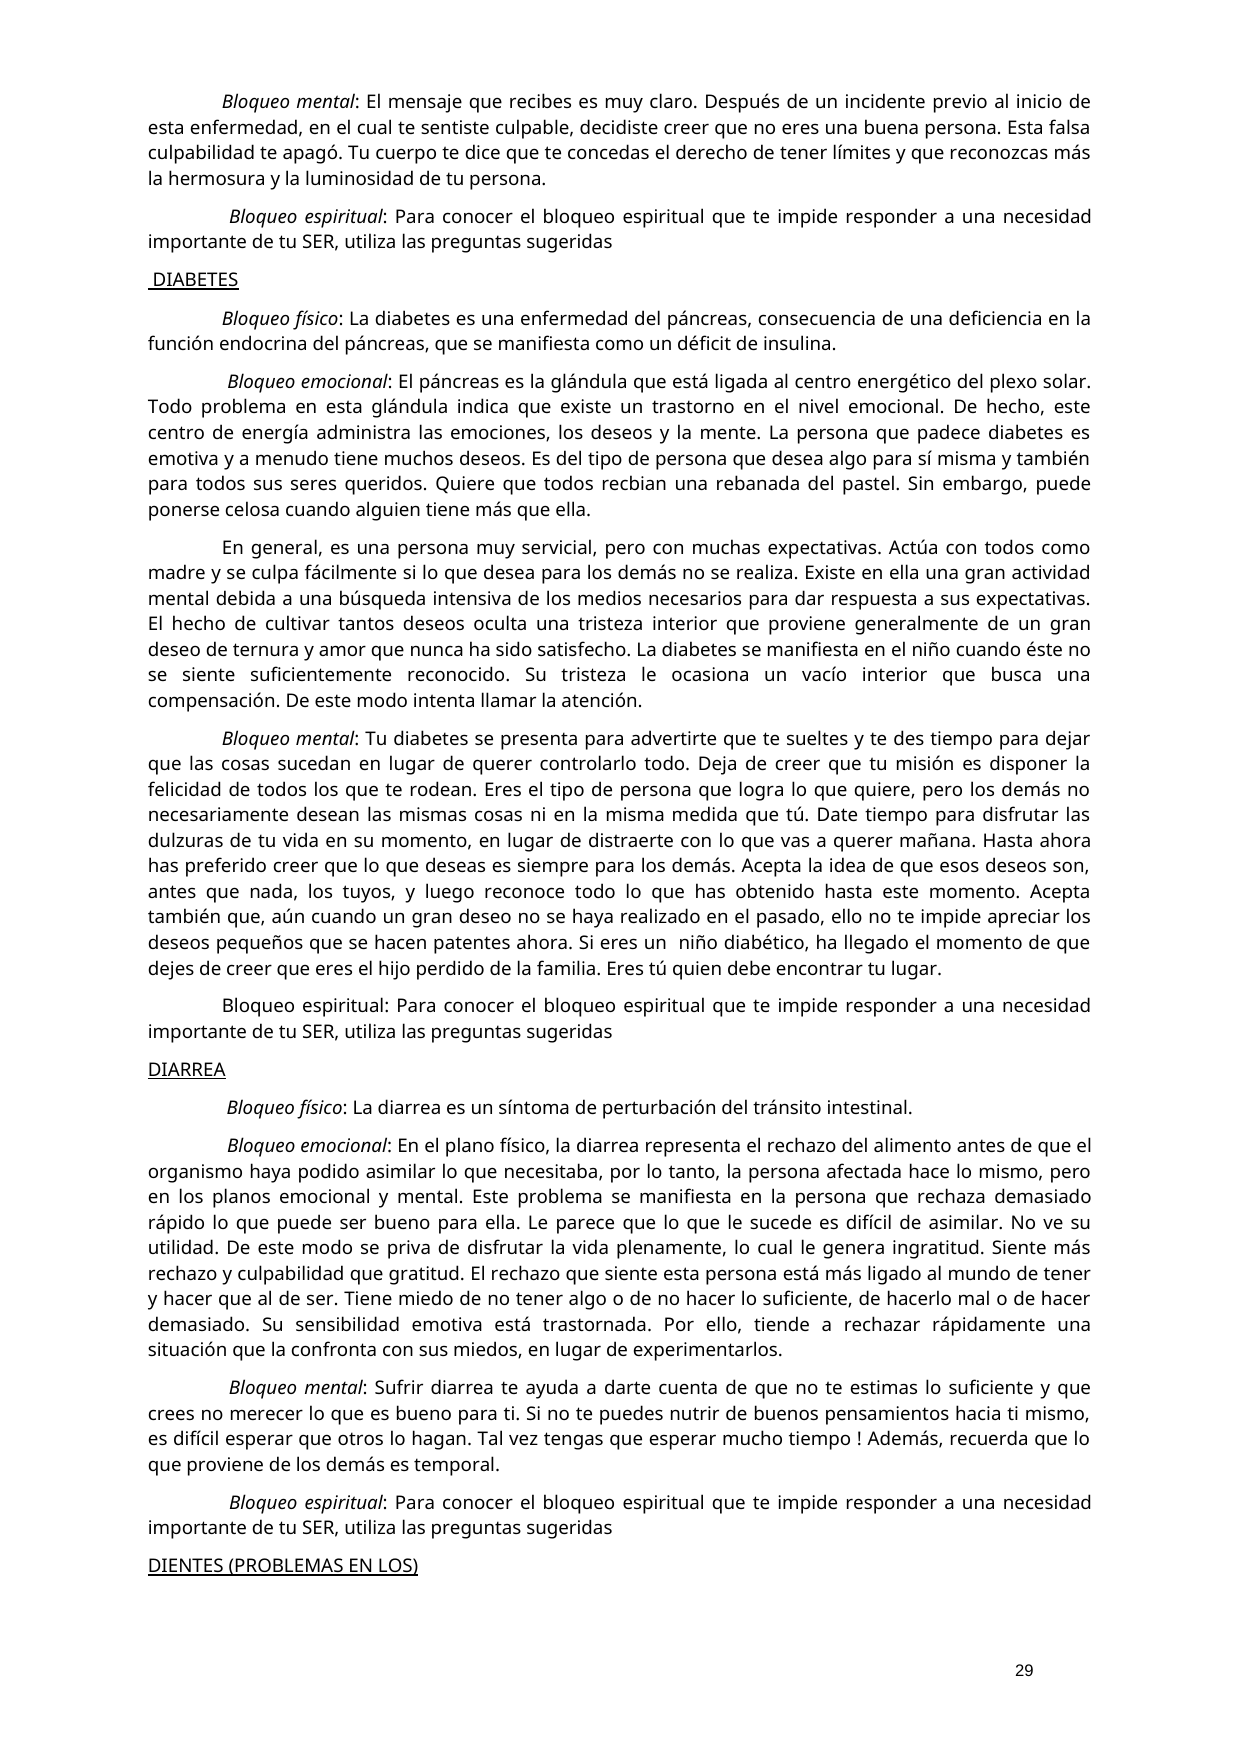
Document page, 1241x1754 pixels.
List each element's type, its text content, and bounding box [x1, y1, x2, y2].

text Bloqueo emocional: El páncreas es la glándula que está ligada al centro energético del plexo solar. Todo problema en esta glándula indica que existe un trastorno en el nivel emocional. De hecho, este centro de energía administra las emociones, los deseos y la mente. La persona que padece diabetes es emotiva y a menudo tiene muchos deseos. Es del tipo de persona que desea algo para sí misma y también para todos sus seres queridos. Quiere que todos recbian una rebanada del pastel. Sin embargo, puede ponerse celosa cuando alguien tiene más que ella. [148, 368, 1092, 521]
text Bloqueo físico: La diarrea es un síntoma de perturbación del tránsito intestinal. [148, 1094, 1092, 1120]
text Bloqueo emocional: En el plano físico, la diarrea representa el rechazo del alimento antes de que el organismo haya podido asimilar lo que necesitaba, por lo tanto, la persona afectada hace lo mismo, pero en los planos emocional y mental. Este problema se manifiesta en la persona que rechaza demasiado rápido lo que puede ser bueno para ella. Le parece que lo que le sucede es difícil de asimilar. No ve su utilidad. De este modo se priva de disfrutar la vida plenamente, lo cual le genera ingratitud. Siente más rechazo y culpabilidad que gratitud. El rechazo que siente esta persona está más ligado al mundo de tener y hacer que al de ser. Tiene miedo de no tener algo o de no hacer lo suficiente, de hacerlo mal o de hacer demasiado. Su sensibilidad emotiva está trastornada. Por ello, tiende a rechazar rápidamente una situación que la confronta con sus miedos, en lugar de experimentarlos. [148, 1132, 1092, 1362]
text DIABETES [148, 267, 1092, 292]
text Bloqueo mental: Tu diabetes se presenta para advertirte que te sueltes y te des tiempo para dejar que las cosas sucedan en lugar de querer controlarlo todo. Deja de creer que tu misión es disponer la felicidad de todos los que te rodean. Eres el tipo de persona que logra lo que quiere, pero los demás no necesariamente desean las mismas cosas ni en la misma medida que tú. Date tiempo para disfrutar las dulzuras de tu vida en su momento, en lugar de distraerte con lo que vas a querer mañana. Hasta ahora has preferido creer que lo que deseas es siempre para los demás. Acepta la idea de que esos deseos son, antes que nada, los tuyos, y luego reconoce todo lo que has obtenido hasta este momento. Acepta también que, aún cuando un gran deseo no se haya realizado en el pasado, ello no te impide apreciar los deseos pequeños que se hacen patentes ahora. Si eres un niño diabético, ha llegado el momento de que dejes de creer que eres el hijo perdido de la familia. Eres tú quien debe encontrar tu lugar. [148, 725, 1092, 980]
text Bloqueo físico: La diabetes es una enfermedad del páncreas, consecuencia de una deficiencia en la función endocrina del páncreas, que se manifiesta como un déficit de insulina. [148, 305, 1092, 356]
text Bloqueo espiritual: Para conocer el bloqueo espiritual que te impide responder a una necesidad importante de tu SER, utiliza las preguntas sugeridas [148, 1489, 1092, 1540]
text DIENTES (problemas en los) [148, 1553, 1092, 1578]
text Bloqueo espiritual: Para conocer el bloqueo espiritual que te impide responder a una necesidad importante de tu SER, utiliza las preguntas sugeridas [148, 993, 1092, 1044]
text Bloqueo espiritual: Para conocer el bloqueo espiritual que te impide responder a una necesidad importante de tu SER, utiliza las preguntas sugeridas [148, 203, 1092, 254]
text Bloqueo mental: Sufrir diarrea te ayuda a darte cuenta de que no te estimas lo suficiente y que crees no merecer lo que es bueno para ti. Si no te puedes nutrir de buenos pensamientos hacia ti mismo, es difícil esperar que otros lo hagan. Tal vez tengas que esperar mucho tiempo ! Además, recuerda que lo que proviene de los demás es temporal. [148, 1374, 1092, 1477]
text Bloqueo mental: El mensaje que recibes es muy claro. Después de un incidente previo al inicio de esta enfermedad, en el cual te sentiste culpable, decidiste creer que no eres una buena persona. Esta falsa culpabilidad te apagó. Tu cuerpo te dice que te concedas el derecho de tener límites y que reconozcas más la hermosura y la luminosidad de tu persona. [148, 89, 1092, 191]
text En general, es una persona muy servicial, pero con muchas expectativas. Actúa con todos como madre y se culpa fácilmente si lo que desea para los demás no se realiza. Existe en ella una gran actividad mental debida a una búsqueda intensiva de los medios necesarios para dar respuesta a sus expectativas. El hecho de cultivar tantos deseos oculta una tristeza interior que proviene generalmente de un gran deseo de ternura y amor que nunca ha sido satisfecho. La diabetes se manifiesta en el niño cuando éste no se siente suficientemente reconocido. Su tristeza le ocasiona un vacío interior que busca una compensación. De este modo intenta llamar la atención. [148, 534, 1092, 713]
text DIARREA [148, 1056, 1092, 1082]
